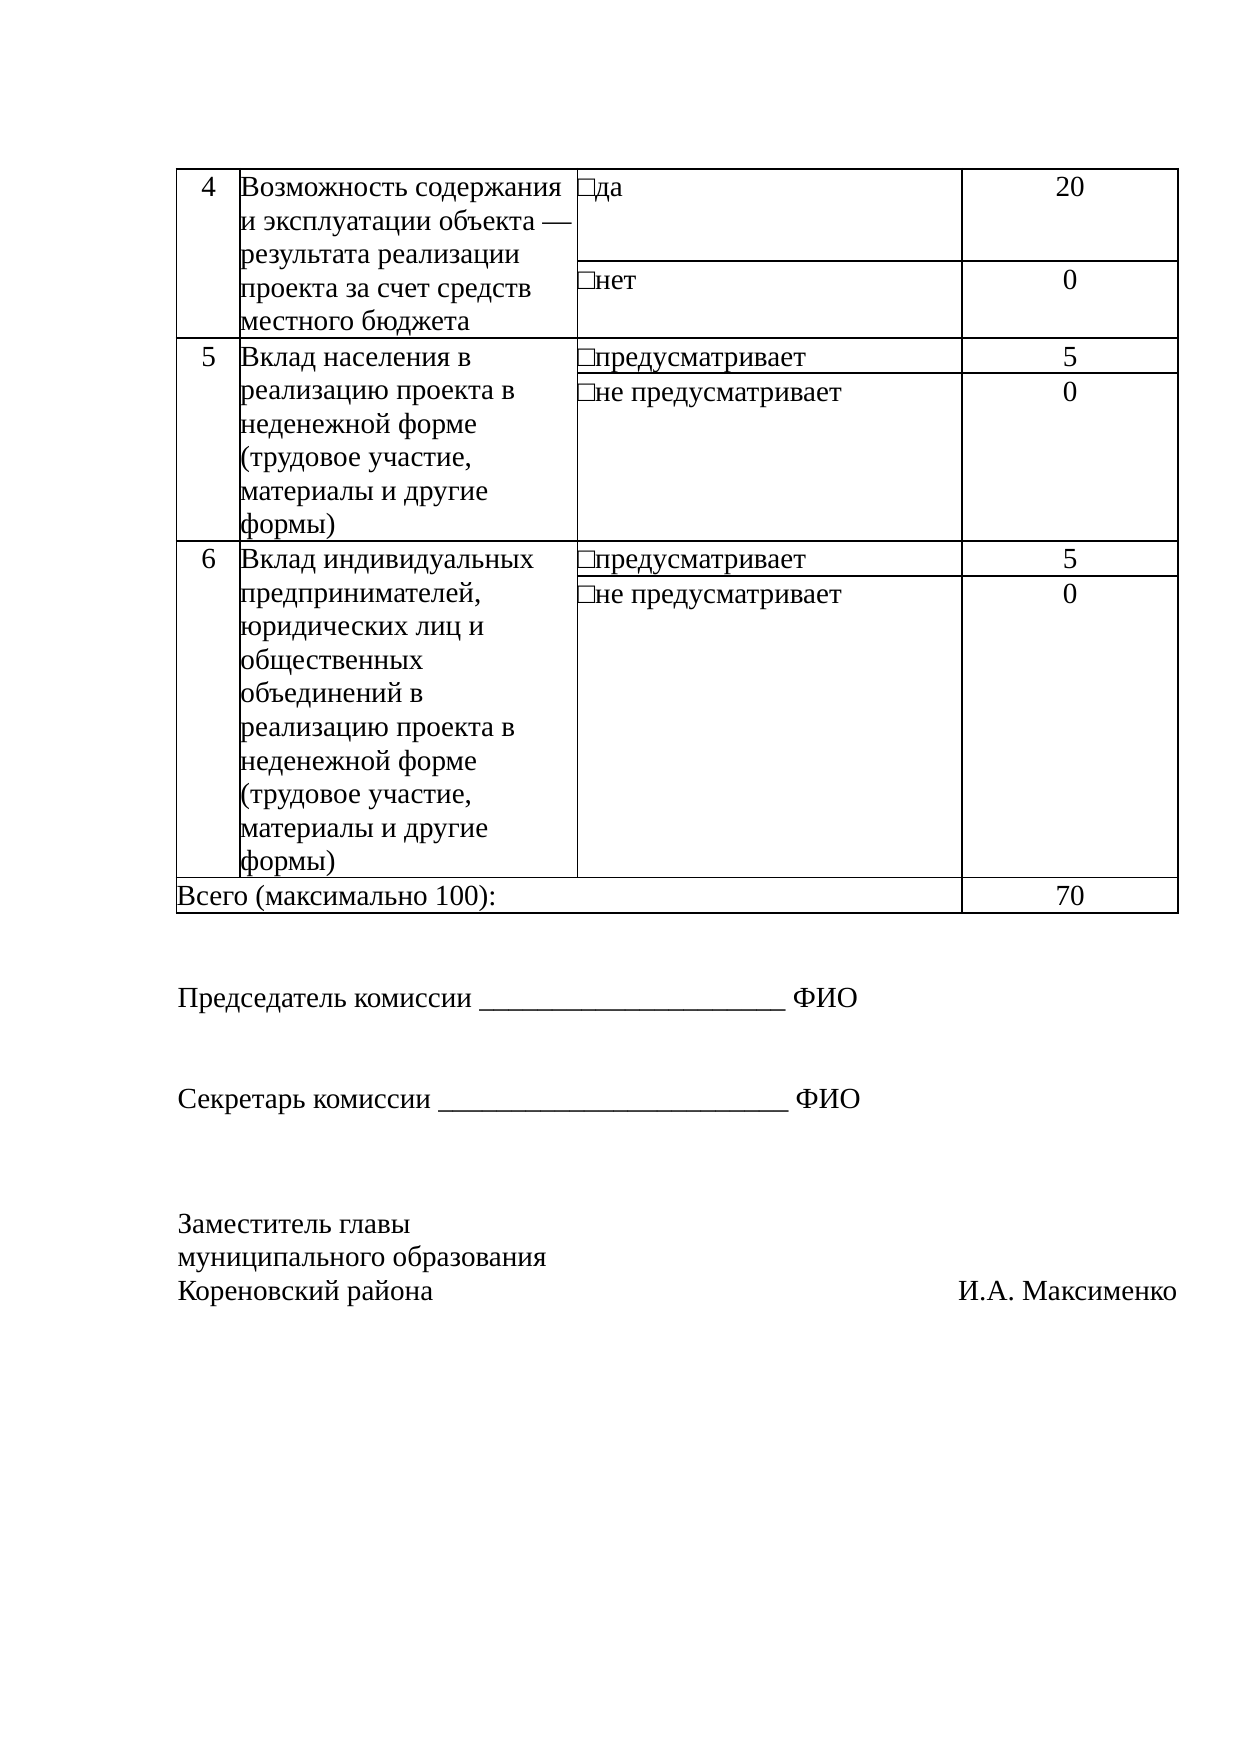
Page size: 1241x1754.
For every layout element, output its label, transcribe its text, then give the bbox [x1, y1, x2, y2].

table_cell 20 [963, 170, 1177, 260]
table_cell 6 [177, 542, 239, 877]
table_cell □да [578, 170, 961, 260]
text Кореновский района И.А. Максименко [177, 1273, 1181, 1306]
text Секретарь комиссии ________________________ ФИО [177, 1081, 1181, 1115]
table_cell 70 [963, 878, 1177, 912]
table_cell □не предусматривает [578, 577, 961, 877]
table_cell □нет [578, 262, 961, 337]
table_cell 0 [963, 262, 1177, 337]
text Председатель комиссии _____________________ ФИО [177, 981, 1181, 1014]
text муниципального образования [177, 1239, 1181, 1273]
table_cell □предусматривает [578, 339, 961, 372]
table_cell □предусматривает [578, 542, 961, 575]
table_cell 0 [963, 577, 1177, 877]
table_cell 5 [177, 339, 239, 540]
table_cell Возможность содержания и эксплуатации объекта — результата реализации проекта за счет средств местного бюджета [241, 170, 577, 337]
table_cell 4 [177, 170, 239, 337]
table_cell Вклад индивидуальных предпринимателей, юридических лиц и общественных объединений в реализацию проекта в неденежной форме (трудовое участие, материалы и другие формы) [241, 542, 577, 877]
table_cell □не предусматривает [578, 374, 961, 540]
table_cell 0 [963, 374, 1177, 540]
text Заместитель главы [177, 1206, 1181, 1239]
table_cell 5 [963, 339, 1177, 372]
table_cell Вклад населения в реализацию проекта в неденежной форме (трудовое участие, материалы и другие формы) [241, 339, 577, 540]
table_cell 5 [963, 542, 1177, 575]
table_cell Всего (максимально 100): [177, 878, 961, 912]
